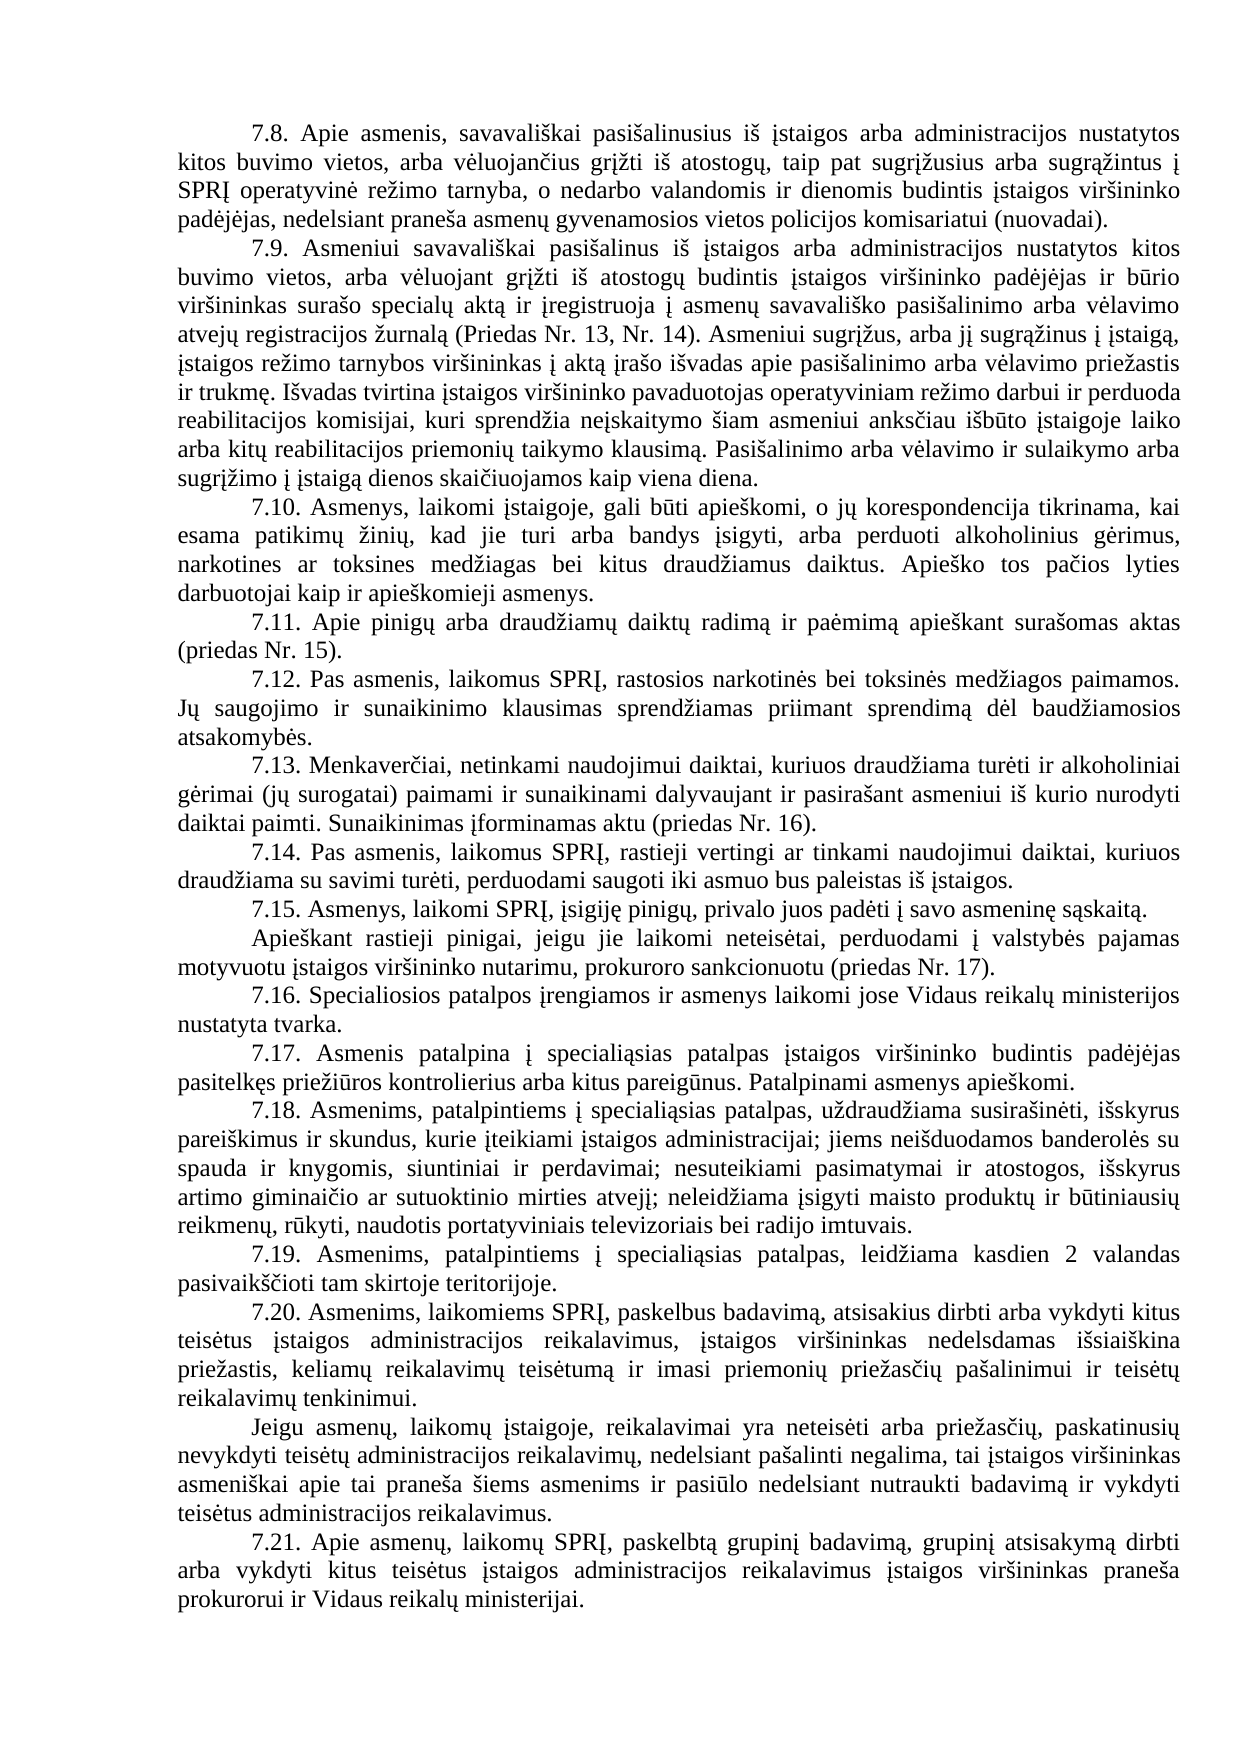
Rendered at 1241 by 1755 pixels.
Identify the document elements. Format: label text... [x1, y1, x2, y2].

text 7.21. Apie asmenų, laikomų SPRĮ, paskelbtą grupinį badavimą, grupinį atsisakymą dirbti arba vykdyti kitus teisėtus įstaigos administracijos reikalavimus įstaigos viršininkas praneša prokurorui ir Vidaus reikalų ministerijai. [177, 1527, 1181, 1613]
text 7.17. Asmenis patalpina į specialiąsias patalpas įstaigos viršininko budintis padėjėjas pasitelkęs priežiūros kontrolierius arba kitus pareigūnus. Patalpinami asmenys apieškomi. [177, 1038, 1181, 1096]
text 7.8. Apie asmenis, savavališkai pasišalinusius iš įstaigos arba administracijos nustatytos kitos buvimo vietos, arba vėluojančius grįžti iš atostogų, taip pat sugrįžusius arba sugrąžintus į SPRĮ operatyvinė režimo tarnyba, o nedarbo valandomis ir dienomis budintis įstaigos viršininko padėjėjas, nedelsiant praneša asmenų gyvenamosios vietos policijos komisariatui (nuovadai). [177, 118, 1181, 233]
text 7.18. Asmenims, patalpintiems į specialiąsias patalpas, uždraudžiama susirašinėti, išskyrus pareiškimus ir skundus, kurie įteikiami įstaigos administracijai; jiems neišduodamos banderolės su spauda ir knygomis, siuntiniai ir perdavimai; nesuteikiami pasimatymai ir atostogos, išskyrus artimo giminaičio ar sutuoktinio mirties atvejį; neleidžiama įsigyti maisto produktų ir būtiniausių reikmenų, rūkyti, naudotis portatyviniais televizoriais bei radijo imtuvais. [177, 1096, 1181, 1239]
text 7.19. Asmenims, patalpintiems į specialiąsias patalpas, leidžiama kasdien 2 valandas pasivaikščioti tam skirtoje teritorijoje. [177, 1239, 1181, 1297]
text 7.12. Pas asmenis, laikomus SPRĮ, rastosios narkotinės bei toksinės medžiagos paimamos. Jų saugojimo ir sunaikinimo klausimas sprendžiamas priimant sprendimą dėl baudžiamosios atsakomybės. [177, 664, 1181, 751]
text 7.14. Pas asmenis, laikomus SPRĮ, rastieji vertingi ar tinkami naudojimui daiktai, kuriuos draudžiama su savimi turėti, perduodami saugoti iki asmuo bus paleistas iš įstaigos. [177, 837, 1181, 894]
text 7.10. Asmenys, laikomi įstaigoje, gali būti apieškomi, o jų korespondencija tikrinama, kai esama patikimų žinių, kad jie turi arba bandys įsigyti, arba perduoti alkoholinius gėrimus, narkotines ar toksines medžiagas bei kitus draudžiamus daiktus. Apieško tos pačios lyties darbuotojai kaip ir apieškomieji asmenys. [177, 492, 1181, 607]
text 7.15. Asmenys, laikomi SPRĮ, įsigiję pinigų, privalo juos padėti į savo asmeninę sąskaitą. [177, 894, 1181, 923]
text 7.11. Apie pinigų arba draudžiamų daiktų radimą ir paėmimą apieškant surašomas aktas (priedas Nr. 15). [177, 607, 1181, 664]
text 7.9. Asmeniui savavališkai pasišalinus iš įstaigos arba administracijos nustatytos kitos buvimo vietos, arba vėluojant grįžti iš atostogų budintis įstaigos viršininko padėjėjas ir būrio viršininkas surašo specialų aktą ir įregistruoja į asmenų savavališko pasišalinimo arba vėlavimo atvejų registracijos žurnalą (Priedas Nr. 13, Nr. 14). Asmeniui sugrįžus, arba jį sugrąžinus į įstaigą, įstaigos režimo tarnybos viršininkas į aktą įrašo išvadas apie pasišalinimo arba vėlavimo priežastis ir trukmę. Išvadas tvirtina įstaigos viršininko pavaduotojas operatyviniam režimo darbui ir perduoda reabilitacijos komisijai, kuri sprendžia neįskaitymo šiam asmeniui anksčiau išbūto įstaigoje laiko arba kitų reabilitacijos priemonių taikymo klausimą. Pasišalinimo arba vėlavimo ir sulaikymo arba sugrįžimo į įstaigą dienos skaičiuojamos kaip viena diena. [177, 233, 1181, 492]
text 7.16. Specialiosios patalpos įrengiamos ir asmenys laikomi jose Vidaus reikalų ministerijos nustatyta tvarka. [177, 981, 1181, 1038]
text Apieškant rastieji pinigai, jeigu jie laikomi neteisėtai, perduodami į valstybės pajamas motyvuotu įstaigos viršininko nutarimu, prokuroro sankcionuotu (priedas Nr. 17). [177, 923, 1181, 981]
text Jeigu asmenų, laikomų įstaigoje, reikalavimai yra neteisėti arba priežasčių, paskatinusių nevykdyti teisėtų administracijos reikalavimų, nedelsiant pašalinti negalima, tai įstaigos viršininkas asmeniškai apie tai praneša šiems asmenims ir pasiūlo nedelsiant nutraukti badavimą ir vykdyti teisėtus administracijos reikalavimus. [177, 1412, 1181, 1527]
text 7.20. Asmenims, laikomiems SPRĮ, paskelbus badavimą, atsisakius dirbti arba vykdyti kitus teisėtus įstaigos administracijos reikalavimus, įstaigos viršininkas nedelsdamas išsiaiškina priežastis, keliamų reikalavimų teisėtumą ir imasi priemonių priežasčių pašalinimui ir teisėtų reikalavimų tenkinimui. [177, 1297, 1181, 1412]
text 7.13. Menkaverčiai, netinkami naudojimui daiktai, kuriuos draudžiama turėti ir alkoholiniai gėrimai (jų surogatai) paimami ir sunaikinami dalyvaujant ir pasirašant asmeniui iš kurio nurodyti daiktai paimti. Sunaikinimas įforminamas aktu (priedas Nr. 16). [177, 751, 1181, 837]
